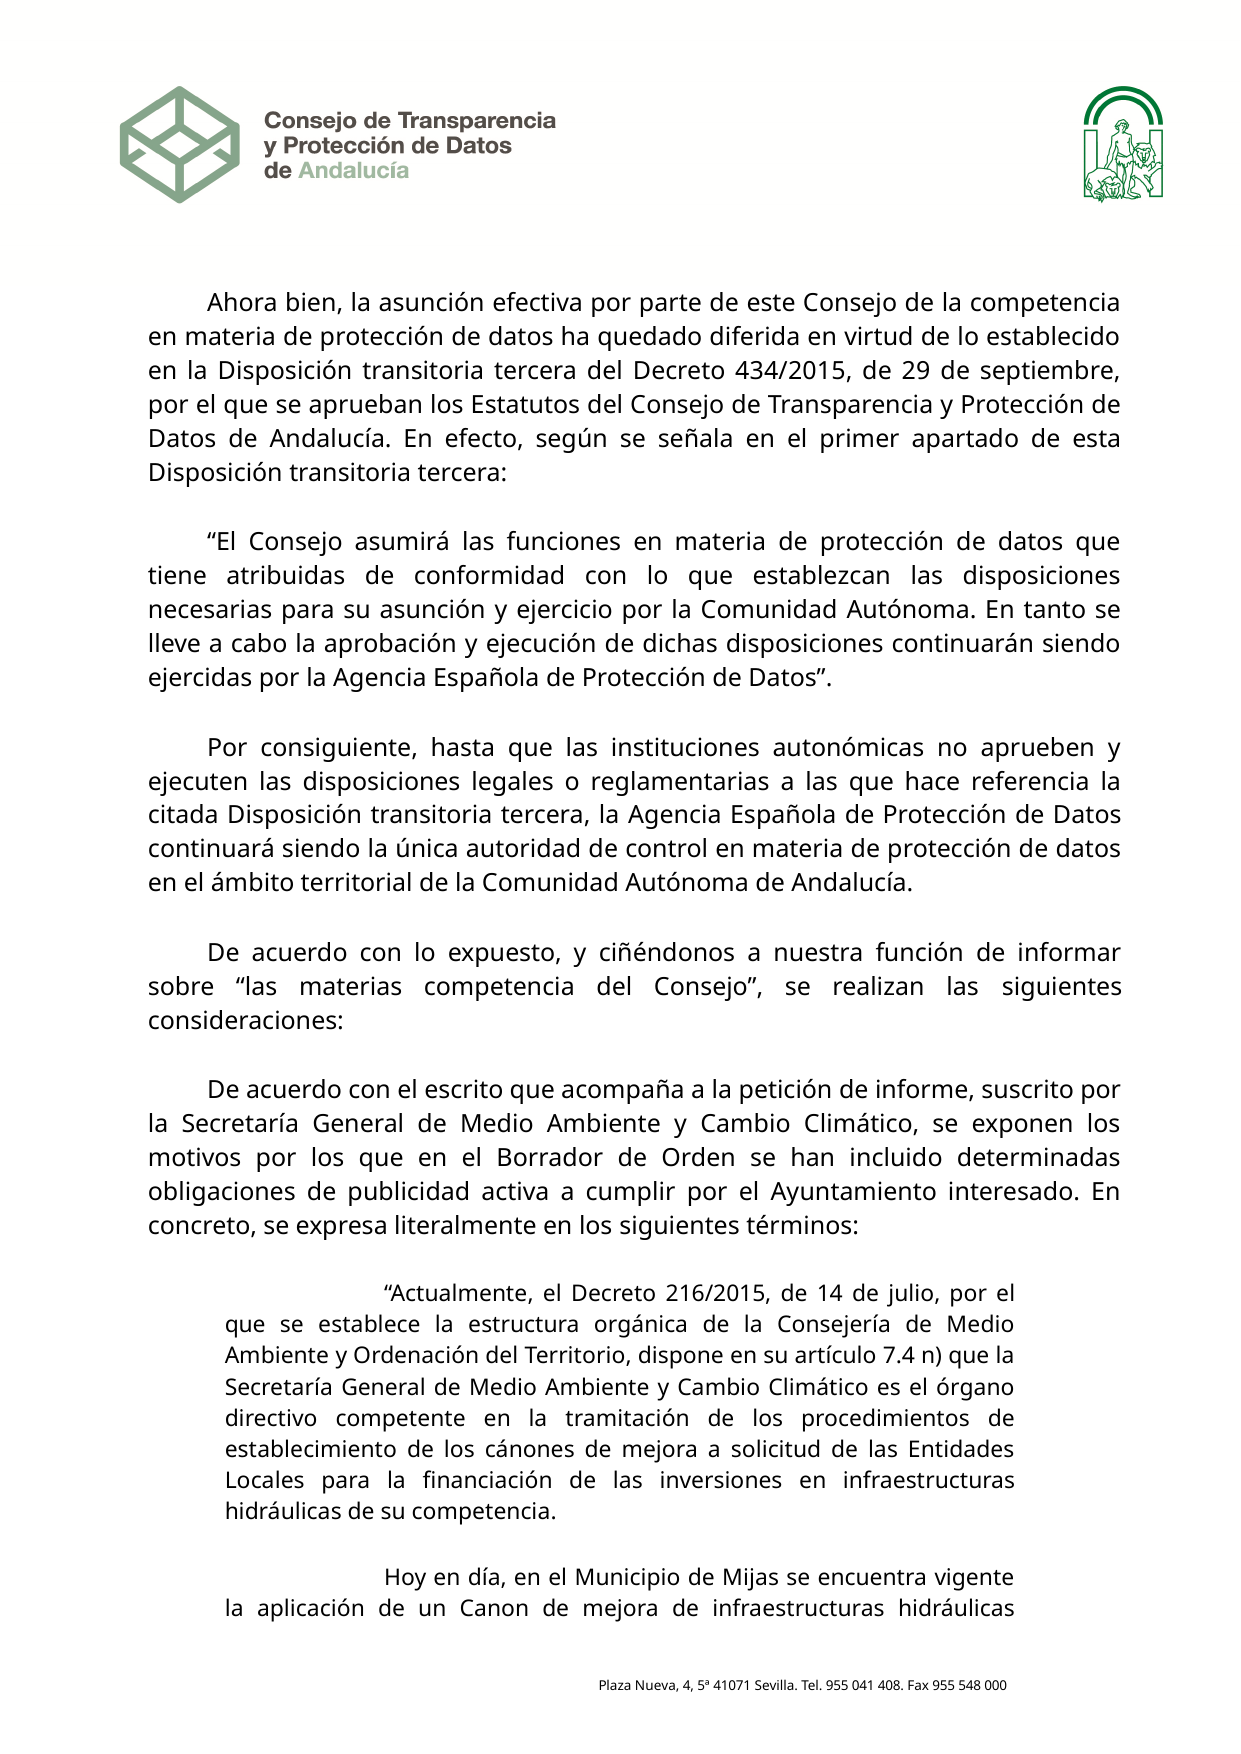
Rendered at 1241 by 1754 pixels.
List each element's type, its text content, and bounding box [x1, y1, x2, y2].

text Ahora bien, la asunción efectiva por parte de este Consejo de la competencia en materia de protección de datos ha quedado diferida en virtud de lo establecido en la Disposición transitoria tercera del Decreto 434/2015, de 29 de septiembre, por el que se aprueban los Estatutos del Consejo de Transparencia y Protección de Datos de Andalucía. En efecto, según se señala en el primer apartado de esta Disposición transitoria tercera: [148, 286, 1122, 489]
text De acuerdo con el escrito que acompaña a la petición de informe, suscrito por la Secretaría General de Medio Ambiente y Cambio Climático, se exponen los motivos por los que en el Borrador de Orden se han incluido determinadas obligaciones de publicidad activa a cumplir por el Ayuntamiento interesado. En concreto, se expresa literalmente en los siguientes términos: [148, 1072, 1122, 1242]
text “Actualmente, el Decreto 216/2015, de 14 de julio, por el que se establece la estructura orgánica de la Consejería de Medio Ambiente y Ordenación del Territorio, dispone en su artículo 7.4 n) que la Secretaría General de Medio Ambiente y Cambio Climático es el órgano directivo competente en la tramitación de los procedimientos de establecimiento de los cánones de mejora a solicitud de las Entidades Locales para la financiación de las inversiones en infraestructuras hidráulicas de su competencia. [224, 1277, 1016, 1526]
text De acuerdo con lo expuesto, y ciñéndonos a nuestra función de informar sobre “las materias competencia del Consejo”, se realizan las siguientes consideraciones: [148, 935, 1122, 1037]
text Por consiguiente, hasta que las instituciones autonómicas no aprueben y ejecuten las disposiciones legales o reglamentarias a las que hace referencia la citada Disposición transitoria tercera, la Agencia Española de Protección de Datos continuará siendo la única autoridad de control en materia de protección de datos en el ámbito territorial de la Comunidad Autónoma de Andalucía. [148, 729, 1122, 899]
text Hoy en día, en el Municipio de Mijas se encuentra vigente la aplicación de un Canon de mejora de infraestructuras hidráulicas [224, 1561, 1016, 1623]
text “El Consejo asumirá las funciones en materia de protección de datos que tiene atribuidas de conformidad con lo que establezcan las disposiciones necesarias para su asunción y ejercicio por la Comunidad Autónoma. En tanto se lleve a cabo la aprobación y ejecución de dichas disposiciones continuarán siendo ejercidas por la Agencia Española de Protección de Datos”. [148, 524, 1122, 694]
